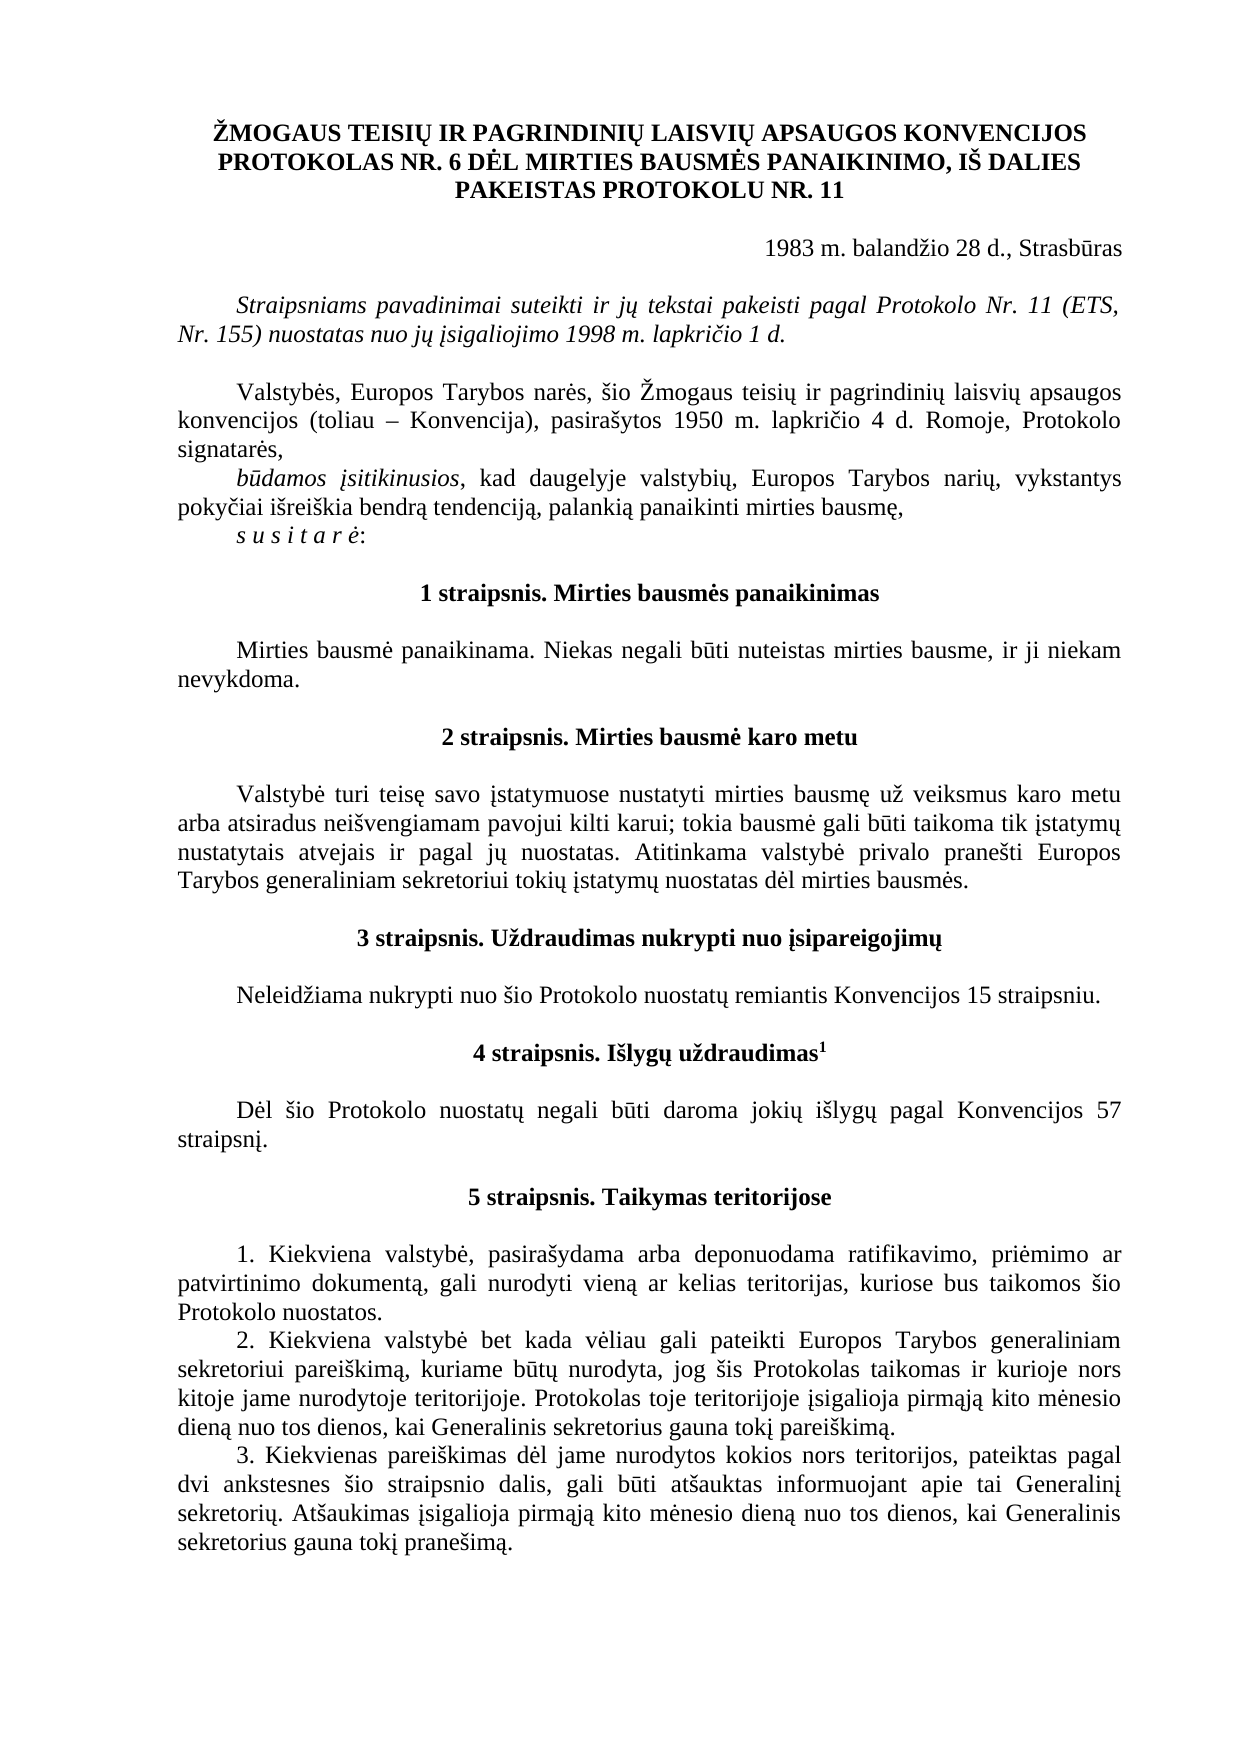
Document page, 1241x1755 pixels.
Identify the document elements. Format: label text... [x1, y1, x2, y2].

text 1 straipsnis. Mirties bausmės panaikinimas [177, 578, 1122, 607]
text Valstybė turi teisę savo įstatymuose nustatyti mirties bausmę už veiksmus karo metu arba atsiradus neišvengiamam pavojui kilti karui; tokia bausmė gali būti taikoma tik įstatymų nustatytais atvejais ir pagal jų nuostatas. Atitinkama valstybė privalo pranešti Europos Tarybos generaliniam sekretoriui tokių įstatymų nuostatas dėl mirties bausmės. [177, 779, 1122, 894]
text Mirties bausmė panaikinama. Niekas negali būti nuteistas mirties bausme, ir ji niekam nevykdoma. [177, 636, 1122, 693]
text 3. Kiekvienas pareiškimas dėl jame nurodytos kokios nors teritorijos, pateiktas pagal dvi ankstesnes šio straipsnio dalis, gali būti atšauktas informuojant apie tai Generalinį sekretorių. Atšaukimas įsigalioja pirmąją kito mėnesio dieną nuo tos dienos, kai Generalinis sekretorius gauna tokį pranešimą. [177, 1441, 1122, 1556]
text Valstybės, Europos Tarybos narės, šio Žmogaus teisių ir pagrindinių laisvių apsaugos konvencijos (toliau – Konvencija), pasirašytos 1950 m. lapkričio 4 d. Romoje, Protokolo signatarės, [177, 377, 1122, 463]
text Straipsniams pavadinimai suteikti ir jų tekstai pakeisti pagal Protokolo Nr. 11 (ETS, Nr. 155) nuostatas nuo jų įsigaliojimo 1998 m. lapkričio 1 d. [177, 291, 1122, 348]
text Dėl šio Protokolo nuostatų negali būti daroma jokių išlygų pagal Konvencijos 57 straipsnį. [177, 1096, 1122, 1153]
text 2 straipsnis. Mirties bausmė karo metu [177, 722, 1122, 751]
text 4 straipsnis. Išlygų uždraudimas1 [177, 1038, 1122, 1067]
text 1. Kiekviena valstybė, pasirašydama arba deponuodama ratifikavimo, priėmimo ar patvirtinimo dokumentą, gali nurodyti vieną ar kelias teritorijas, kuriose bus taikomos šio Protokolo nuostatos. [177, 1239, 1122, 1326]
text 3 straipsnis. Uždraudimas nukrypti nuo įsipareigojimų [177, 923, 1122, 952]
text 2. Kiekviena valstybė bet kada vėliau gali pateikti Europos Tarybos generaliniam sekretoriui pareiškimą, kuriame būtų nurodyta, jog šis Protokolas taikomas ir kurioje nors kitoje jame nurodytoje teritorijoje. Protokolas toje teritorijoje įsigalioja pirmąją kito mėnesio dieną nuo tos dienos, kai Generalinis sekretorius gauna tokį pareiškimą. [177, 1326, 1122, 1441]
text 1983 m. balandžio 28 d., Strasbūras [177, 233, 1122, 262]
text Neleidžiama nukrypti nuo šio Protokolo nuostatų remiantis Konvencijos 15 straipsniu. [177, 981, 1122, 1009]
text s u s i t a r ė: [177, 521, 1122, 549]
text Žmogaus teisių ir pagrindinių laisvių apsaugos konvencijos Protokolas Nr. 6 dėl mirties bausmės panaikinimo, iš dalies pakeistas Protokolu Nr. 11 [177, 118, 1122, 204]
text būdamos įsitikinusios, kad daugelyje valstybių, Europos Tarybos narių, vykstantys pokyčiai išreiškia bendrą tendenciją, palankią panaikinti mirties bausmę, [177, 463, 1122, 521]
text 5 straipsnis. Taikymas teritorijose [177, 1182, 1122, 1211]
